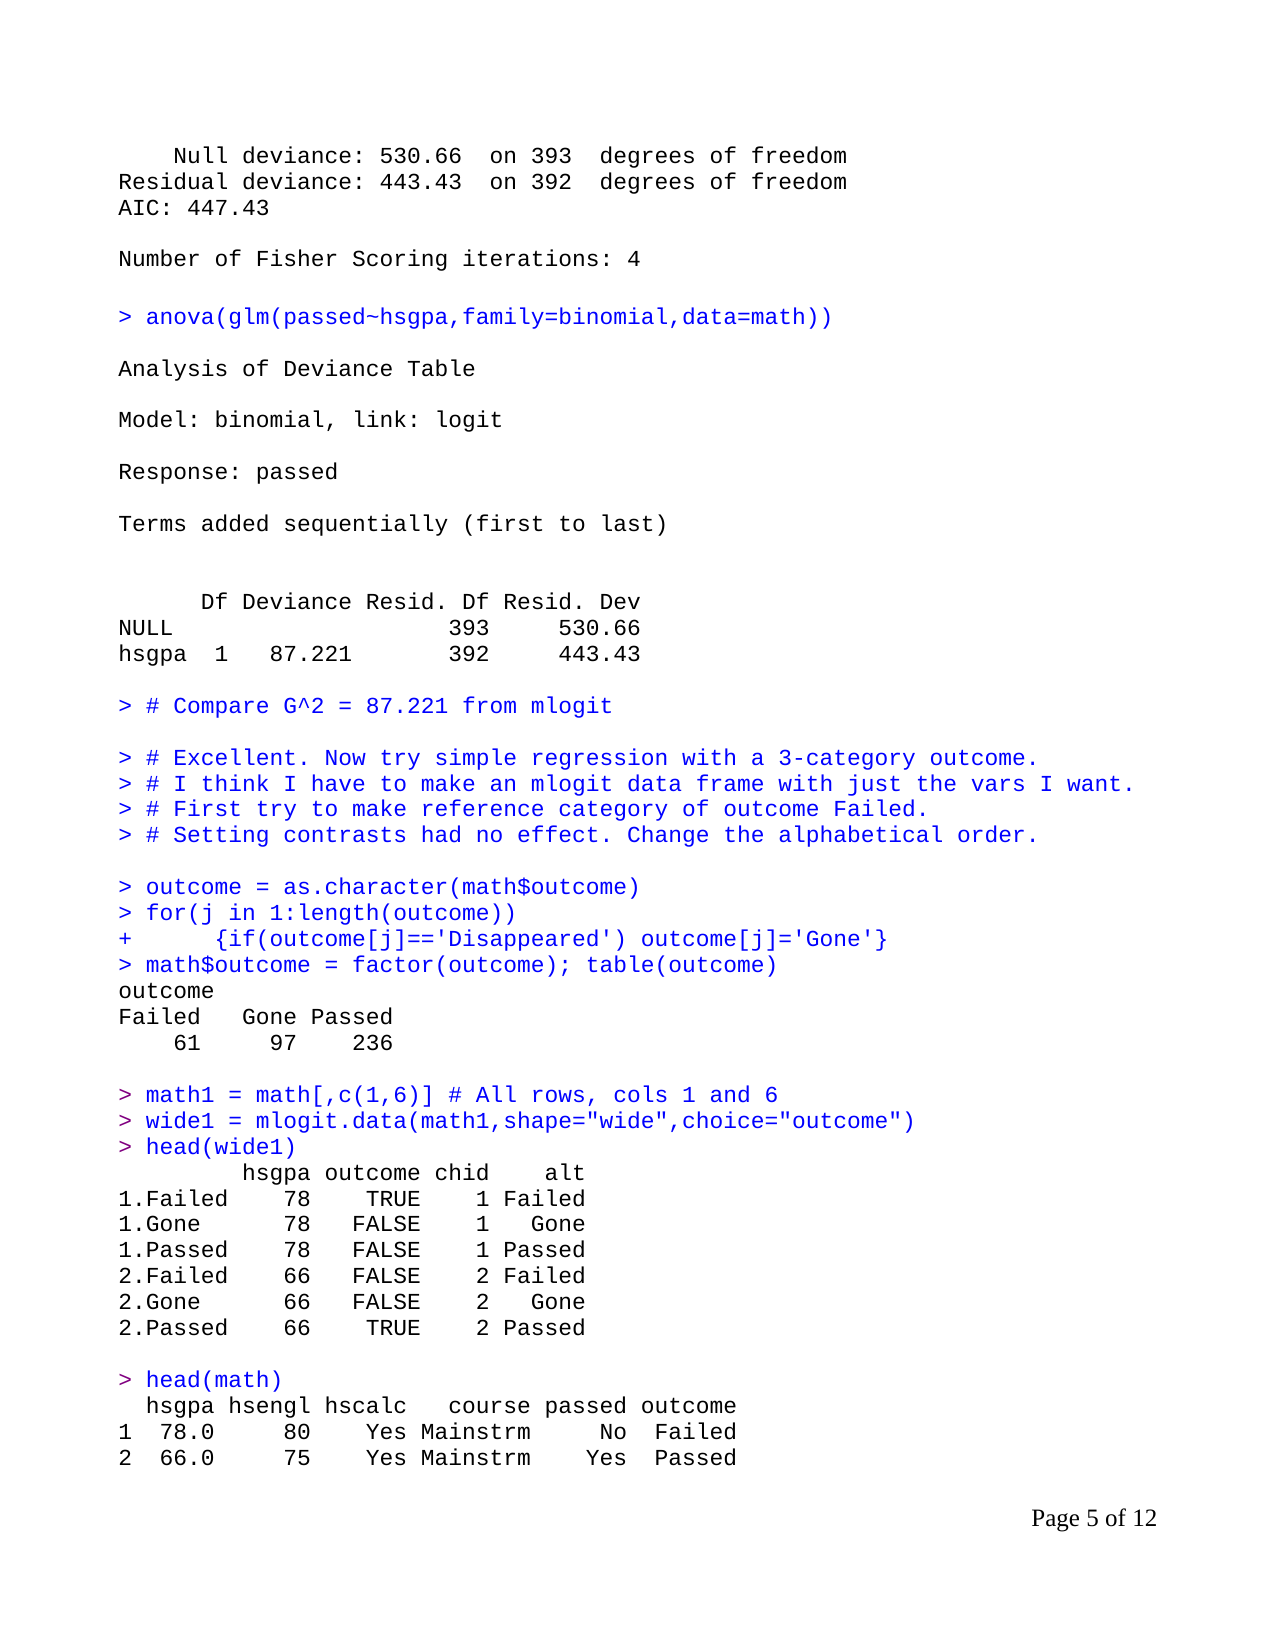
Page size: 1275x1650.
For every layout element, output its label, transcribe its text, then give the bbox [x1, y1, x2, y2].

text > math1 = math[,c(1,6)] # All rows, cols 1 and 6 [118, 1083, 1157, 1109]
text > for(j in 1:length(outcome)) [118, 902, 1157, 927]
text > head(math) [118, 1368, 1157, 1394]
text Model: binomial, link: logit [118, 409, 1157, 435]
text > # Setting contrasts had no effect. Change the alphabetical order. [118, 824, 1157, 850]
text hsgpa hsengl hscalc course passed outcome [118, 1394, 1157, 1420]
text Residual deviance: 443.43 on 392 degrees of freedom [118, 170, 1157, 196]
text + {if(outcome[j]=='Disappeared') outcome[j]='Gone'} [118, 927, 1157, 953]
text > # I think I have to make an mlogit data frame with just the vars I want. [118, 772, 1157, 798]
text 1.Failed 78 TRUE 1 Failed [118, 1187, 1157, 1213]
text 1.Passed 78 FALSE 1 Passed [118, 1239, 1157, 1265]
text 2.Gone 66 FALSE 2 Gone [118, 1291, 1157, 1317]
text outcome [118, 979, 1157, 1005]
text Df Deviance Resid. Df Resid. Dev [118, 590, 1157, 616]
text hsgpa outcome chid alt [118, 1161, 1157, 1187]
text > outcome = as.character(math$outcome) [118, 876, 1157, 902]
text hsgpa 1 87.221 392 443.43 [118, 642, 1157, 668]
text Number of Fisher Scoring iterations: 4 [118, 248, 1157, 274]
text 1.Gone 78 FALSE 1 Gone [118, 1213, 1157, 1239]
text > wide1 = mlogit.data(math1,shape="wide",choice="outcome") [118, 1109, 1157, 1135]
text AIC: 447.43 [118, 196, 1157, 222]
text 61 97 236 [118, 1031, 1157, 1057]
text > head(wide1) [118, 1135, 1157, 1161]
text 2.Failed 66 FALSE 2 Failed [118, 1265, 1157, 1291]
text Null deviance: 530.66 on 393 degrees of freedom [118, 144, 1157, 170]
text > math$outcome = factor(outcome); table(outcome) [118, 953, 1157, 979]
text > # First try to make reference category of outcome Failed. [118, 798, 1157, 824]
text 2.Passed 66 TRUE 2 Passed [118, 1317, 1157, 1342]
text 2 66.0 75 Yes Mainstrm Yes Passed [118, 1446, 1157, 1472]
text Terms added sequentially (first to last) [118, 512, 1157, 538]
text > # Excellent. Now try simple regression with a 3-category outcome. [118, 746, 1157, 772]
text Failed Gone Passed [118, 1005, 1157, 1031]
text > anova(glm(passed~hsgpa,family=binomial,data=math)) [118, 305, 1157, 331]
text 1 78.0 80 Yes Mainstrm No Failed [118, 1420, 1157, 1446]
text Analysis of Deviance Table [118, 357, 1157, 383]
text NULL 393 530.66 [118, 616, 1157, 642]
text > # Compare G^2 = 87.221 from mlogit [118, 694, 1157, 720]
text Response: passed [118, 461, 1157, 487]
